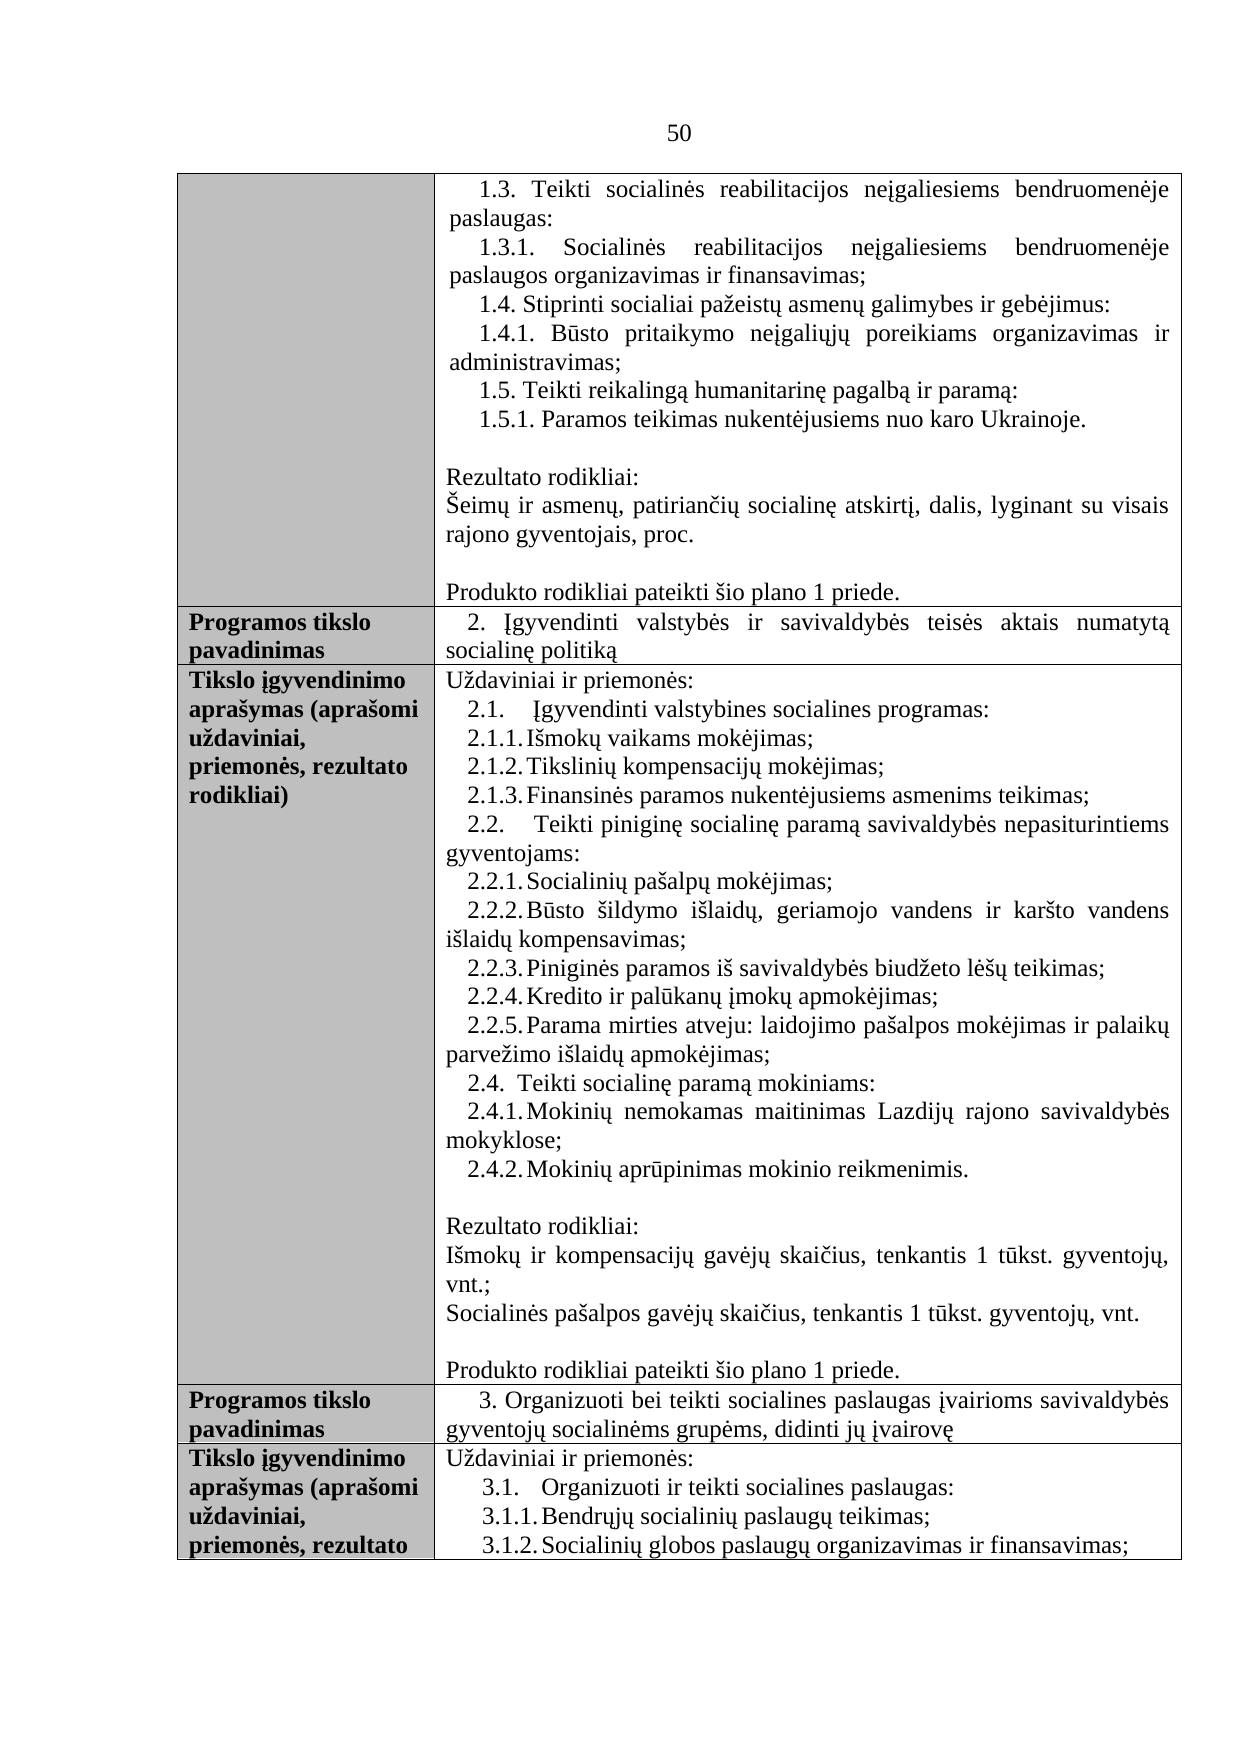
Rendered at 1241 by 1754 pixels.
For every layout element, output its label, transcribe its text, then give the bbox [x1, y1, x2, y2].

table_cell Programos tikslo pavadinimas [178, 1385, 434, 1442]
table_cell Programos tikslo pavadinimas [178, 607, 434, 664]
table_cell [178, 174, 434, 606]
table_cell 3. Organizuoti bei teikti socialines paslaugas įvairioms savivaldybės gyventojų socialinėms grupėms, didinti jų įvairovę [435, 1385, 1181, 1442]
table_cell 1.3. Teikti socialinės reabilitacijos neįgaliesiems bendruomenėje paslaugas: 1.3.1. Socialinės reabilitacijos neįgaliesiems bendruomenėje paslaugos organizavimas ir finansavimas; 1.4. Stiprinti socialiai pažeistų asmenų galimybes ir gebėjimus: 1.4.1. Būsto pritaikymo neįgaliųjų poreikiams organizavimas ir administravimas; 1.5. Teikti reikalingą humanitarinę pagalbą ir paramą: 1.5.1. Paramos teikimas nukentėjusiems nuo karo Ukrainoje. Rezultato rodikliai: Šeimų ir asmenų, patiriančių socialinę atskirtį, dalis, lyginant su visais rajono gyventojais, proc. Produkto rodikliai pateikti šio plano 1 priede. [435, 174, 1181, 606]
table_cell Uždaviniai ir priemonės: 2.1. Įgyvendinti valstybines socialines programas: 2.1.1. Išmokų vaikams mokėjimas; 2.1.2. Tikslinių kompensacijų mokėjimas; 2.1.3. Finansinės paramos nukentėjusiems asmenims teikimas; 2.2. Teikti piniginę socialinę paramą savivaldybės nepasiturintiems gyventojams: 2.2.1. Socialinių pašalpų mokėjimas; 2.2.2. Būsto šildymo išlaidų, geriamojo vandens ir karšto vandens išlaidų kompensavimas; 2.2.3. Piniginės paramos iš savivaldybės biudžeto lėšų teikimas; 2.2.4. Kredito ir palūkanų įmokų apmokėjimas; 2.2.5. Parama mirties atveju: laidojimo pašalpos mokėjimas ir palaikų parvežimo išlaidų apmokėjimas; 2.4. Teikti socialinę paramą mokiniams: 2.4.1. Mokinių nemokamas maitinimas Lazdijų rajono savivaldybės mokyklose; 2.4.2. Mokinių aprūpinimas mokinio reikmenimis. Rezultato rodikliai: Išmokų ir kompensacijų gavėjų skaičius, tenkantis 1 tūkst. gyventojų, vnt.; Socialinės pašalpos gavėjų skaičius, tenkantis 1 tūkst. gyventojų, vnt. Produkto rodikliai pateikti šio plano 1 priede. [435, 665, 1181, 1384]
table_cell 2. Įgyvendinti valstybės ir savivaldybės teisės aktais numatytą socialinę politiką [435, 607, 1181, 664]
table_cell Uždaviniai ir priemonės: 3.1. Organizuoti ir teikti socialines paslaugas: 3.1.1. Bendrųjų socialinių paslaugų teikimas; 3.1.2. Socialinių globos paslaugų organizavimas ir finansavimas; [435, 1444, 1181, 1558]
table_cell Tikslo įgyvendinimo aprašymas (aprašomi uždaviniai, priemonės, rezultato rodikliai) [178, 665, 434, 1384]
table_cell Tikslo įgyvendinimo aprašymas (aprašomi uždaviniai, priemonės, rezultato [178, 1444, 434, 1558]
